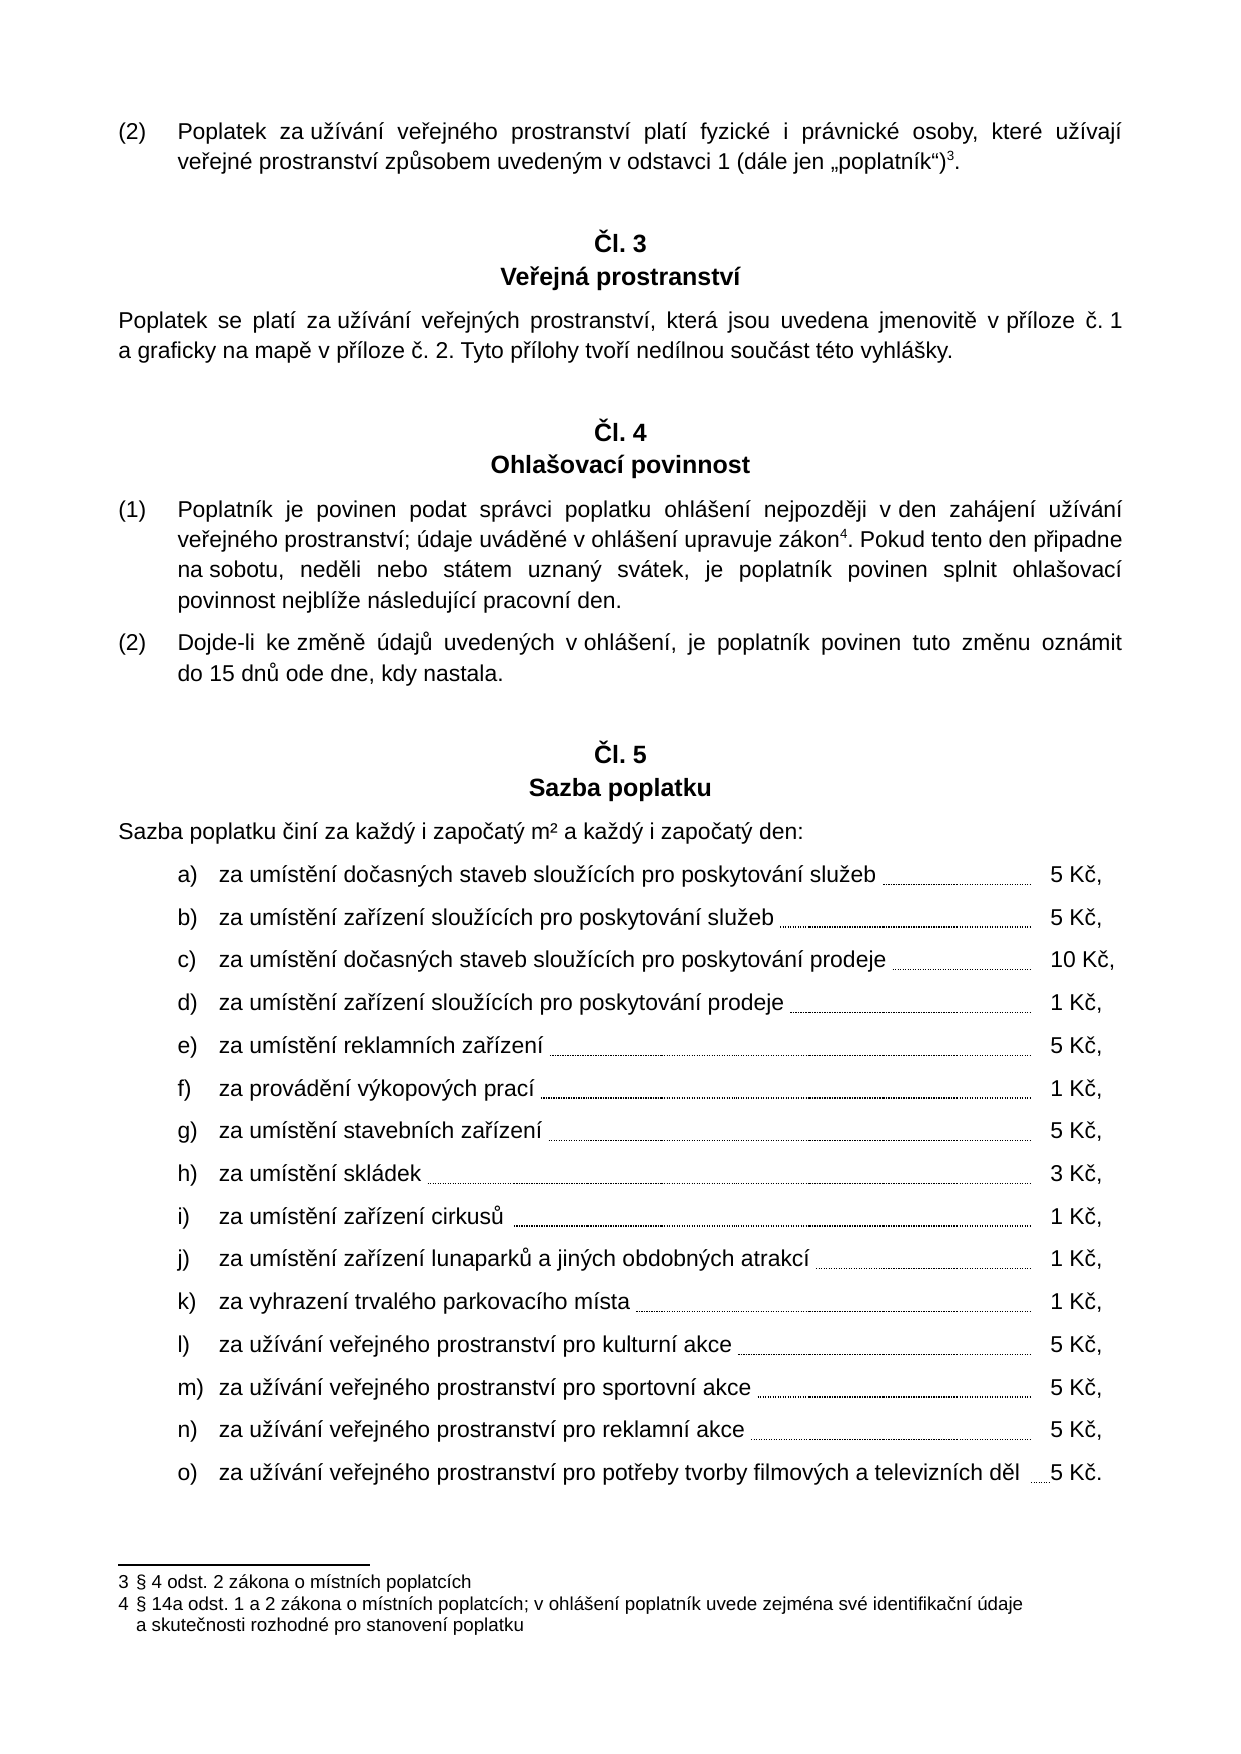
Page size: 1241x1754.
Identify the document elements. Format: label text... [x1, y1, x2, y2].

list za umístění zařízení sloužících pro poskytování prodeje 1 Kč, [177, 989, 1122, 1016]
list za umístění zařízení lunaparků a jiných obdobných atrakcí 1 Kč, [177, 1245, 1122, 1272]
list Poplatník je povinen podat správci poplatku ohlášení nejpozději v den zahájení užívání veřejného prostranství; údaje uváděné v ohlášení upravuje zákon. Pokud tento den připadne na sobotu, neděli nebo státem uznaný svátek, je poplatník povinen splnit ohlašovací povinnost nejblíže následující pracovní den. [118, 496, 1122, 613]
list za umístění dočasných staveb sloužících pro poskytování služeb 5 Kč, [177, 861, 1122, 887]
list § 14a odst. 1 a 2 zákona o místních poplatcích; v ohlášení poplatník uvede zejména své identifikační údaje a skutečnosti rozhodné pro stanovení poplatku [118, 1592, 1122, 1635]
list za umístění reklamních zařízení 5 Kč, [177, 1032, 1122, 1058]
subtitle Čl. 4 Ohlašovací povinnost [118, 417, 1122, 479]
list za umístění stavebních zařízení 5 Kč, [177, 1117, 1122, 1144]
list za umístění zařízení cirkusů 1 Kč, [177, 1203, 1122, 1229]
list za provádění výkopových prací 1 Kč, [177, 1074, 1122, 1101]
list § 4 odst. 2 zákona o místních poplatcích [118, 1571, 1122, 1592]
list za umístění dočasných staveb sloužících pro poskytování prodeje 10 Kč, [177, 946, 1122, 973]
list za umístění skládek 3 Kč, [177, 1160, 1122, 1186]
list Poplatek za užívání veřejného prostranství platí fyzické i právnické osoby, které užívají veřejné prostranství způsobem uvedeným v odstavci 1 (dále jen „poplatník“). [118, 118, 1122, 175]
list za užívání veřejného prostranství pro reklamní akce 5 Kč, [177, 1416, 1122, 1443]
list za umístění zařízení sloužících pro poskytování služeb 5 Kč, [177, 904, 1122, 930]
subtitle Čl. 5 Sazba poplatku [118, 740, 1122, 802]
text Sazba poplatku činí za každý i započatý m² a každý i započatý den: [118, 818, 1122, 845]
text Poplatek se platí za užívání veřejných prostranství, která jsou uvedena jmenovitě v příloze č. 1 a graficky na mapě v příloze č. 2. Tyto přílohy tvoří nedílnou součást této vyhlášky. [118, 307, 1122, 364]
subtitle Čl. 3 Veřejná prostranství [118, 228, 1122, 290]
list Dojde-li ke změně údajů uvedených v ohlášení, je poplatník povinen tuto změnu oznámit do 15 dnů ode dne, kdy nastala. [118, 629, 1122, 686]
list za užívání veřejného prostranství pro sportovní akce 5 Kč, [177, 1373, 1122, 1400]
list za užívání veřejného prostranství pro potřeby tvorby filmových a televizních děl 5 Kč. [177, 1459, 1122, 1485]
list za vyhrazení trvalého parkovacího místa 1 Kč, [177, 1288, 1122, 1314]
list za užívání veřejného prostranství pro kulturní akce 5 Kč, [177, 1331, 1122, 1357]
